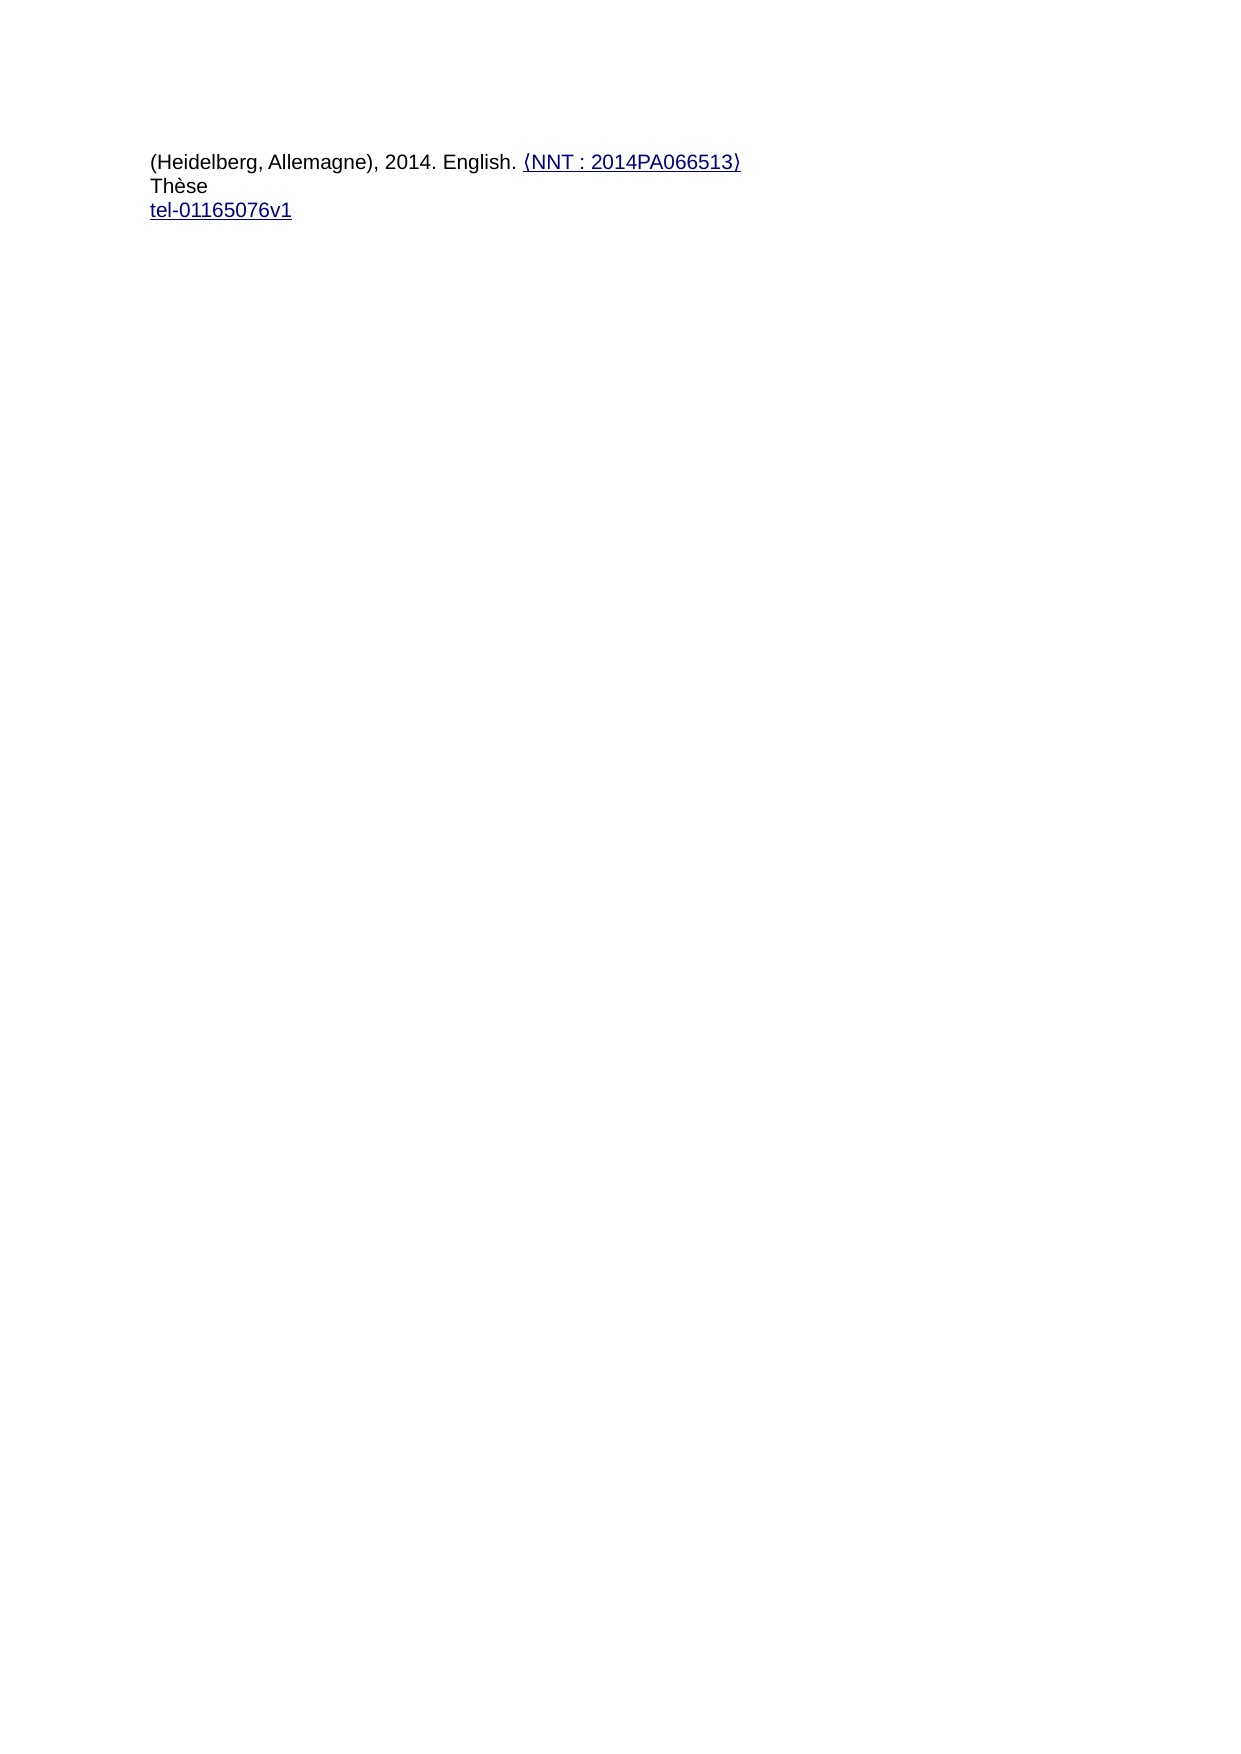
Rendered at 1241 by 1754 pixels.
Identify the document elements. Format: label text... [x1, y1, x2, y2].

table_header Pump-probe spectroscopy of vibronic dynamics using high-order harmonic generation : general theory and applications to SO2 Camille Lévêque Condensed Matter [cond-mat]. Université Pierre et Marie Curie - Paris VI; Ruprecht-Karls-Universität (Heidelberg, Allemagne), 2014. English. ⟨NNT : 2014PA066513⟩ Thèse tel-01165076v1 [150, 150, 1090, 222]
